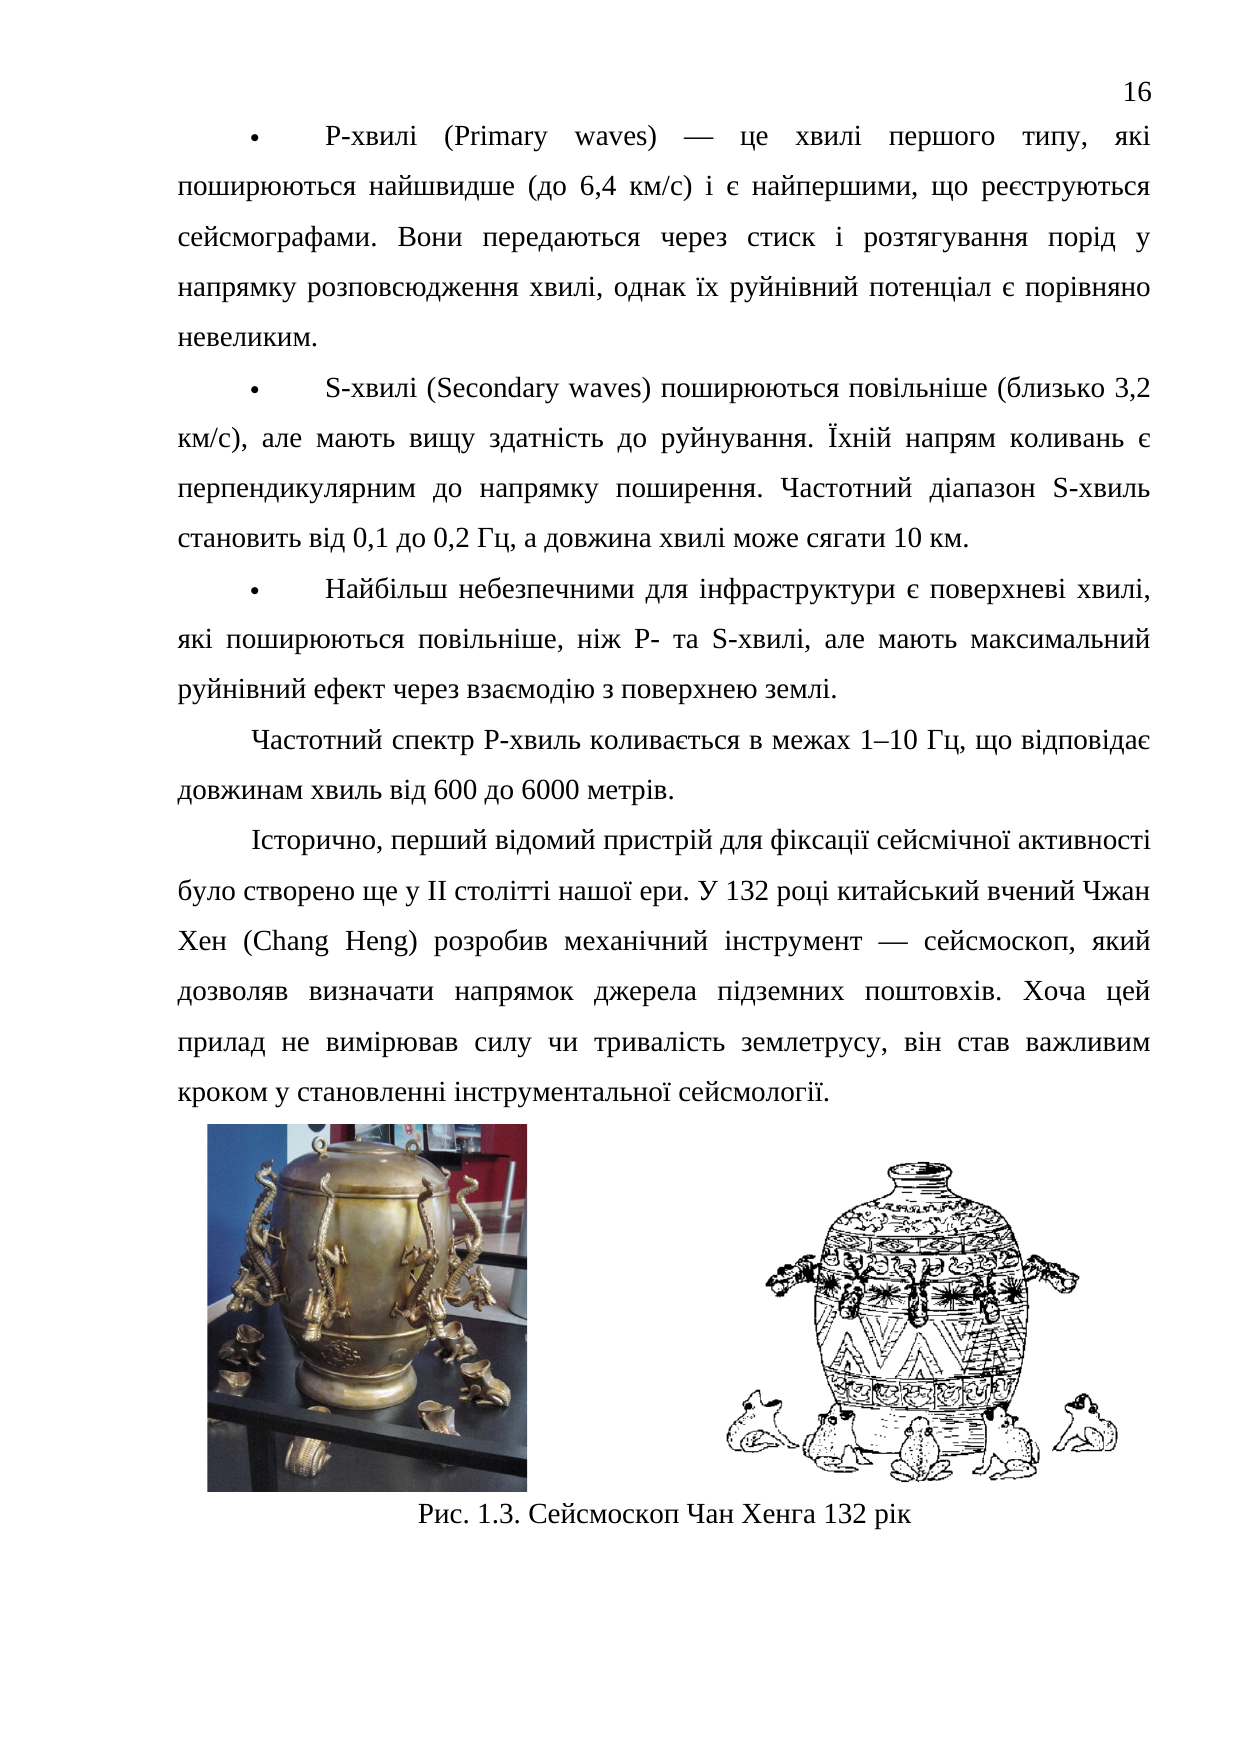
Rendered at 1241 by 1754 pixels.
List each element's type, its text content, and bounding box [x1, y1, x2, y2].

list P-хвилі (Primary waves) — це хвилі першого типу, які поширюються найшвидше (до 6,4 км/с) і є найпершими, що реєструються сейсмографами. Вони передаються через стиск і розтягування порід у напрямку розповсюдження хвилі, однак їх руйнівний потенціал є порівняно невеликим. [177, 118, 1152, 353]
list Найбільш небезпечними для інфраструктури є поверхневі хвилі, які поширюються повільніше, ніж P- та S-хвилі, але мають максимальний руйнівний ефект через взаємодію з поверхнею землі. [177, 571, 1152, 705]
picture [723, 1139, 1122, 1492]
text Рис. 1.3. Сейсмоскоп Чан Хенга 132 рік [177, 1497, 1152, 1530]
text Історично, перший відомий пристрій для фіксації сейсмічної активності було створено ще у II столітті нашої ери. У 132 році китайський вчений Чжан Хен (Chang Heng) розробив механічний інструмент — сейсмоскоп, який дозволяв визначати напрямок джерела підземних поштовхів. Хоча цей прилад не вимірював силу чи тривалість землетрусу, він став важливим кроком у становленні інструментальної сейсмології. [177, 822, 1152, 1108]
picture [207, 1124, 528, 1492]
list S-хвилі (Secondary waves) поширюються повільніше (близько 3,2 км/с), але мають вищу здатність до руйнування. Їхній напрям коливань є перпендикулярним до напрямку поширення. Частотний діапазон S-хвиль становить від 0,1 до 0,2 Гц, а довжина хвилі може сягати 10 км. [177, 370, 1152, 554]
text Частотний спектр P-хвиль коливається в межах 1–10 Гц, що відповідає довжинам хвиль від 600 до 6000 метрів. [177, 722, 1152, 806]
